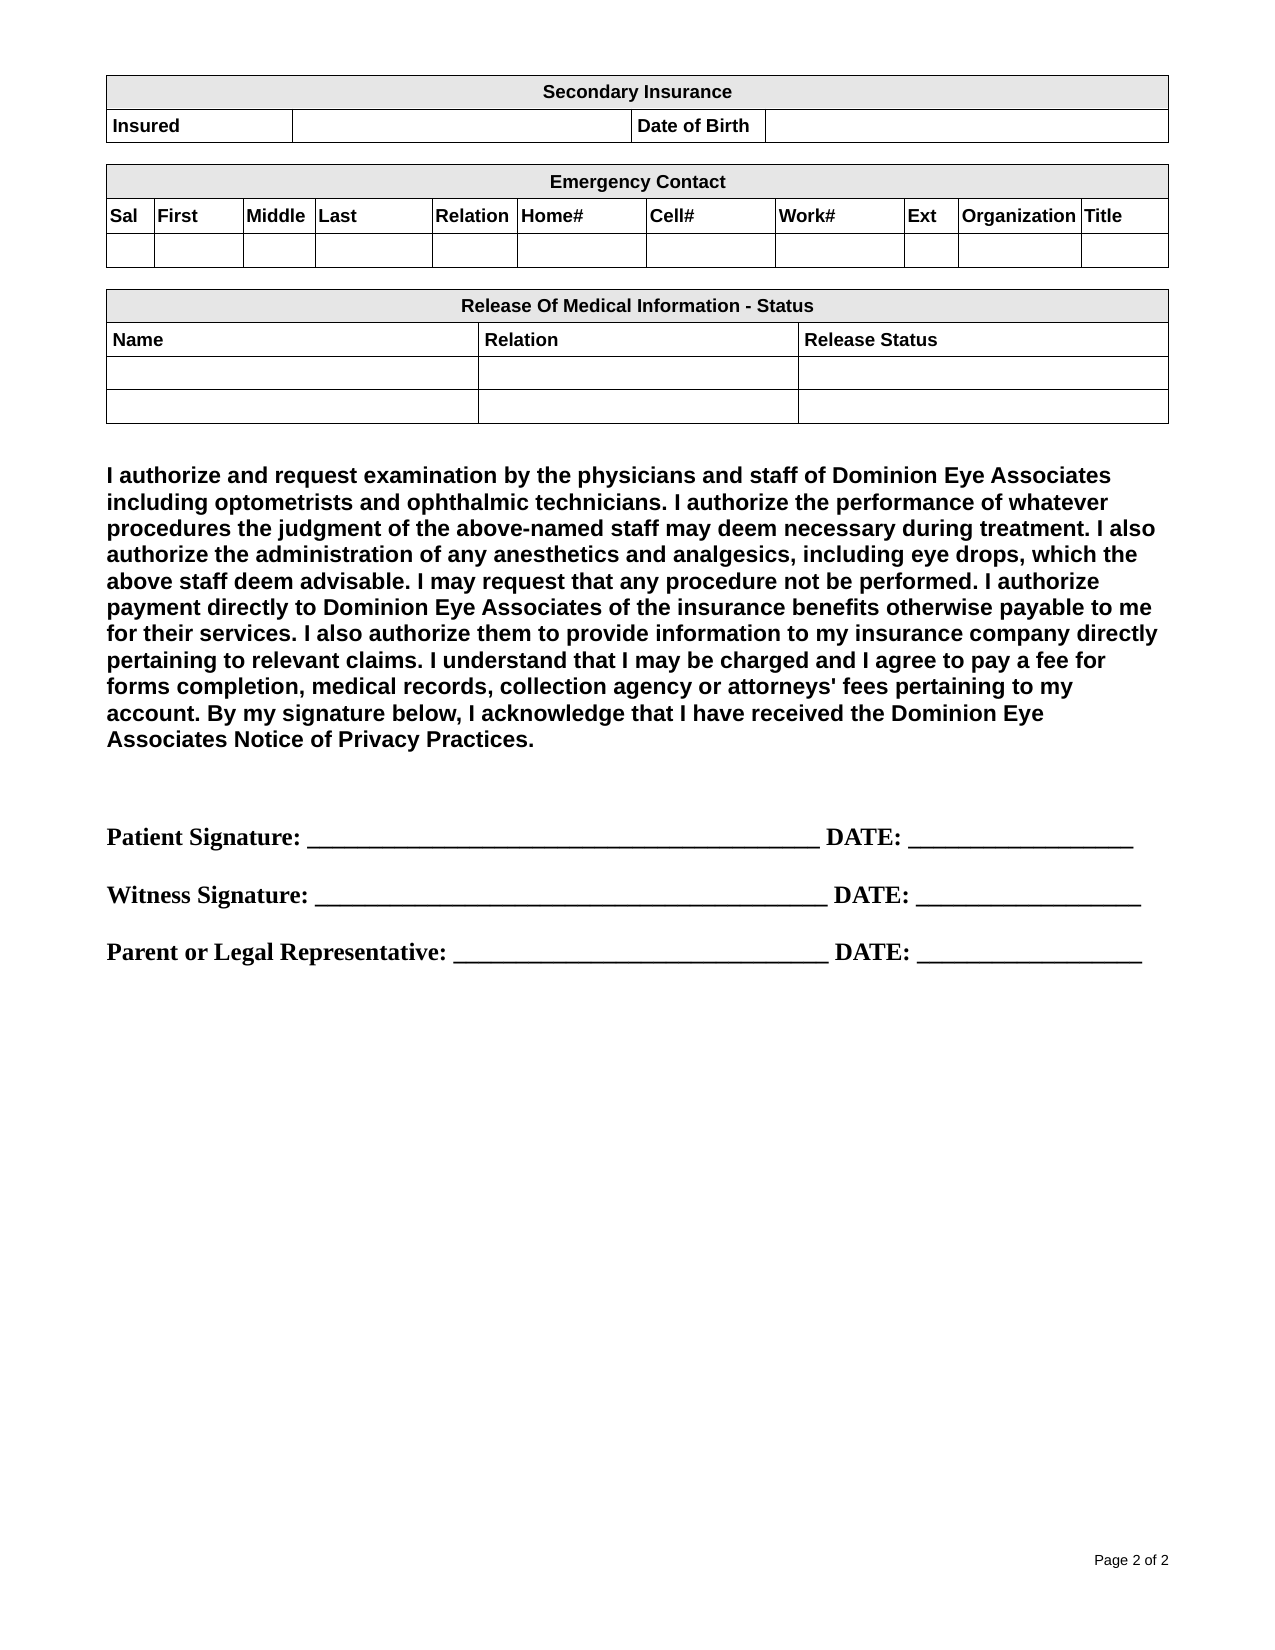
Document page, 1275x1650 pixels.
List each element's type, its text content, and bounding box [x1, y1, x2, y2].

table_cell [433, 234, 517, 267]
text Patient Signature: _________________________________________ DATE: __________________ [106, 822, 1168, 851]
table_cell [1082, 234, 1168, 267]
table_cell [293, 110, 631, 142]
table_cell Last [316, 199, 432, 232]
table_cell [766, 110, 1168, 142]
table_cell Work# [776, 199, 904, 232]
table_cell [799, 390, 1168, 423]
table_cell First [155, 199, 243, 232]
table_cell [776, 234, 904, 267]
text I authorize and request examination by the physicians and staff of Dominion Eye Associates including optometrists and ophthalmic technicians. I authorize the performance of whatever procedures the judgment of the above-named staff may deem necessary during treatment. I also authorize the administration of any anesthetics and analgesics, including eye drops, which the above staff deem advisable. I may request that any procedure not be performed. I authorize payment directly to Dominion Eye Associates of the insurance benefits otherwise payable to me for their services. I also authorize them to provide information to my insurance company directly pertaining to relevant claims. I understand that I may be charged and I agree to pay a fee for forms completion, medical records, collection agency or attorneys' fees pertaining to my account. By my signature below, I acknowledge that I have received the Dominion Eye Associates Notice of Privacy Practices. [106, 462, 1168, 752]
table_cell [107, 390, 478, 423]
table_cell Release Status [799, 323, 1168, 356]
table_cell [107, 357, 478, 389]
table_cell [905, 234, 958, 267]
table_header Emergency Contact [107, 165, 1168, 198]
table_cell [479, 390, 798, 423]
table_cell Relation [433, 199, 517, 232]
table_cell [959, 234, 1081, 267]
table_cell Middle [244, 199, 315, 232]
text Witness Signature: _________________________________________ DATE: __________________ [106, 880, 1168, 908]
table_cell Date of Birth [632, 110, 765, 142]
table_cell Relation [479, 323, 798, 356]
table_header Secondary Insurance [107, 76, 1168, 108]
table_cell Ext [905, 199, 958, 232]
table_cell Sal [107, 199, 154, 232]
table_cell [479, 357, 798, 389]
table_header Release Of Medical Information - Status [107, 290, 1168, 322]
table_cell Home# [518, 199, 646, 232]
table_cell [316, 234, 432, 267]
table_cell Insured [107, 110, 292, 142]
text Parent or Legal Representative: ______________________________ DATE: __________________ [106, 937, 1168, 966]
table_cell Title [1082, 199, 1168, 232]
table_cell [518, 234, 646, 267]
table_cell [107, 234, 154, 267]
table_cell [155, 234, 243, 267]
table_cell Name [107, 323, 478, 356]
table_cell [647, 234, 775, 267]
table_cell [244, 234, 315, 267]
table_cell Organization [959, 199, 1081, 232]
table_cell Cell# [647, 199, 775, 232]
table_cell [799, 357, 1168, 389]
